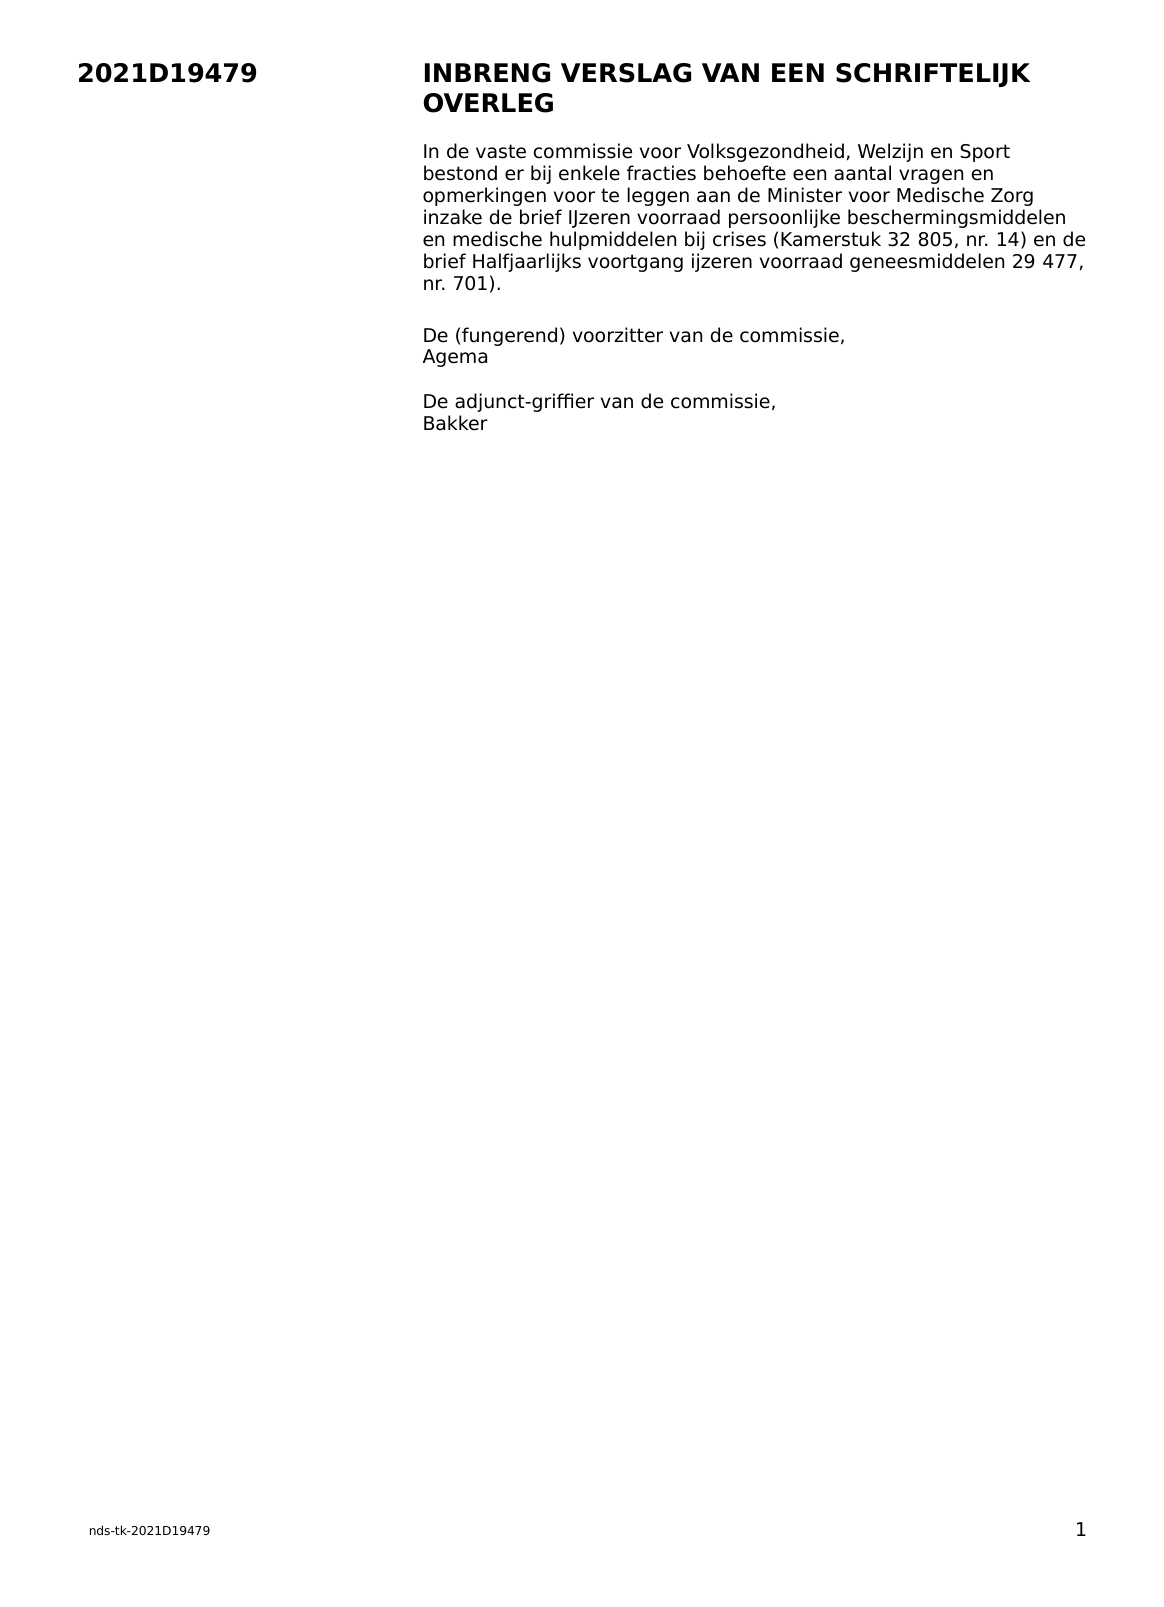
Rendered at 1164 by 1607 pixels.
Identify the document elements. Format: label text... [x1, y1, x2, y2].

text In de vaste commissie voor Volksgezondheid, Welzijn en Sport bestond er bij enkele fracties behoefte een aantal vragen en opmerkingen voor te leggen aan de Minister voor Medische Zorg inzake de brief IJzeren voorraad persoonlijke beschermingsmiddelen en medische hulpmiddelen bij crises (Kamerstuk 32 805, nr. 14) en de brief Halfjaarlijks voortgang ijzeren voorraad geneesmiddelen 29 477, nr. 701). [422, 141, 1087, 294]
text De adjunct-griffier van de commissie, Bakker [422, 391, 1087, 434]
text nds-tk-2021D19479 [88, 1524, 323, 1538]
text 2021D19479 INBRENG VERSLAG VAN EEN SCHRIFTELIJK OVERLEG [77, 59, 1087, 118]
text De (fungerend) voorzitter van de commissie, Agema [422, 324, 1087, 368]
